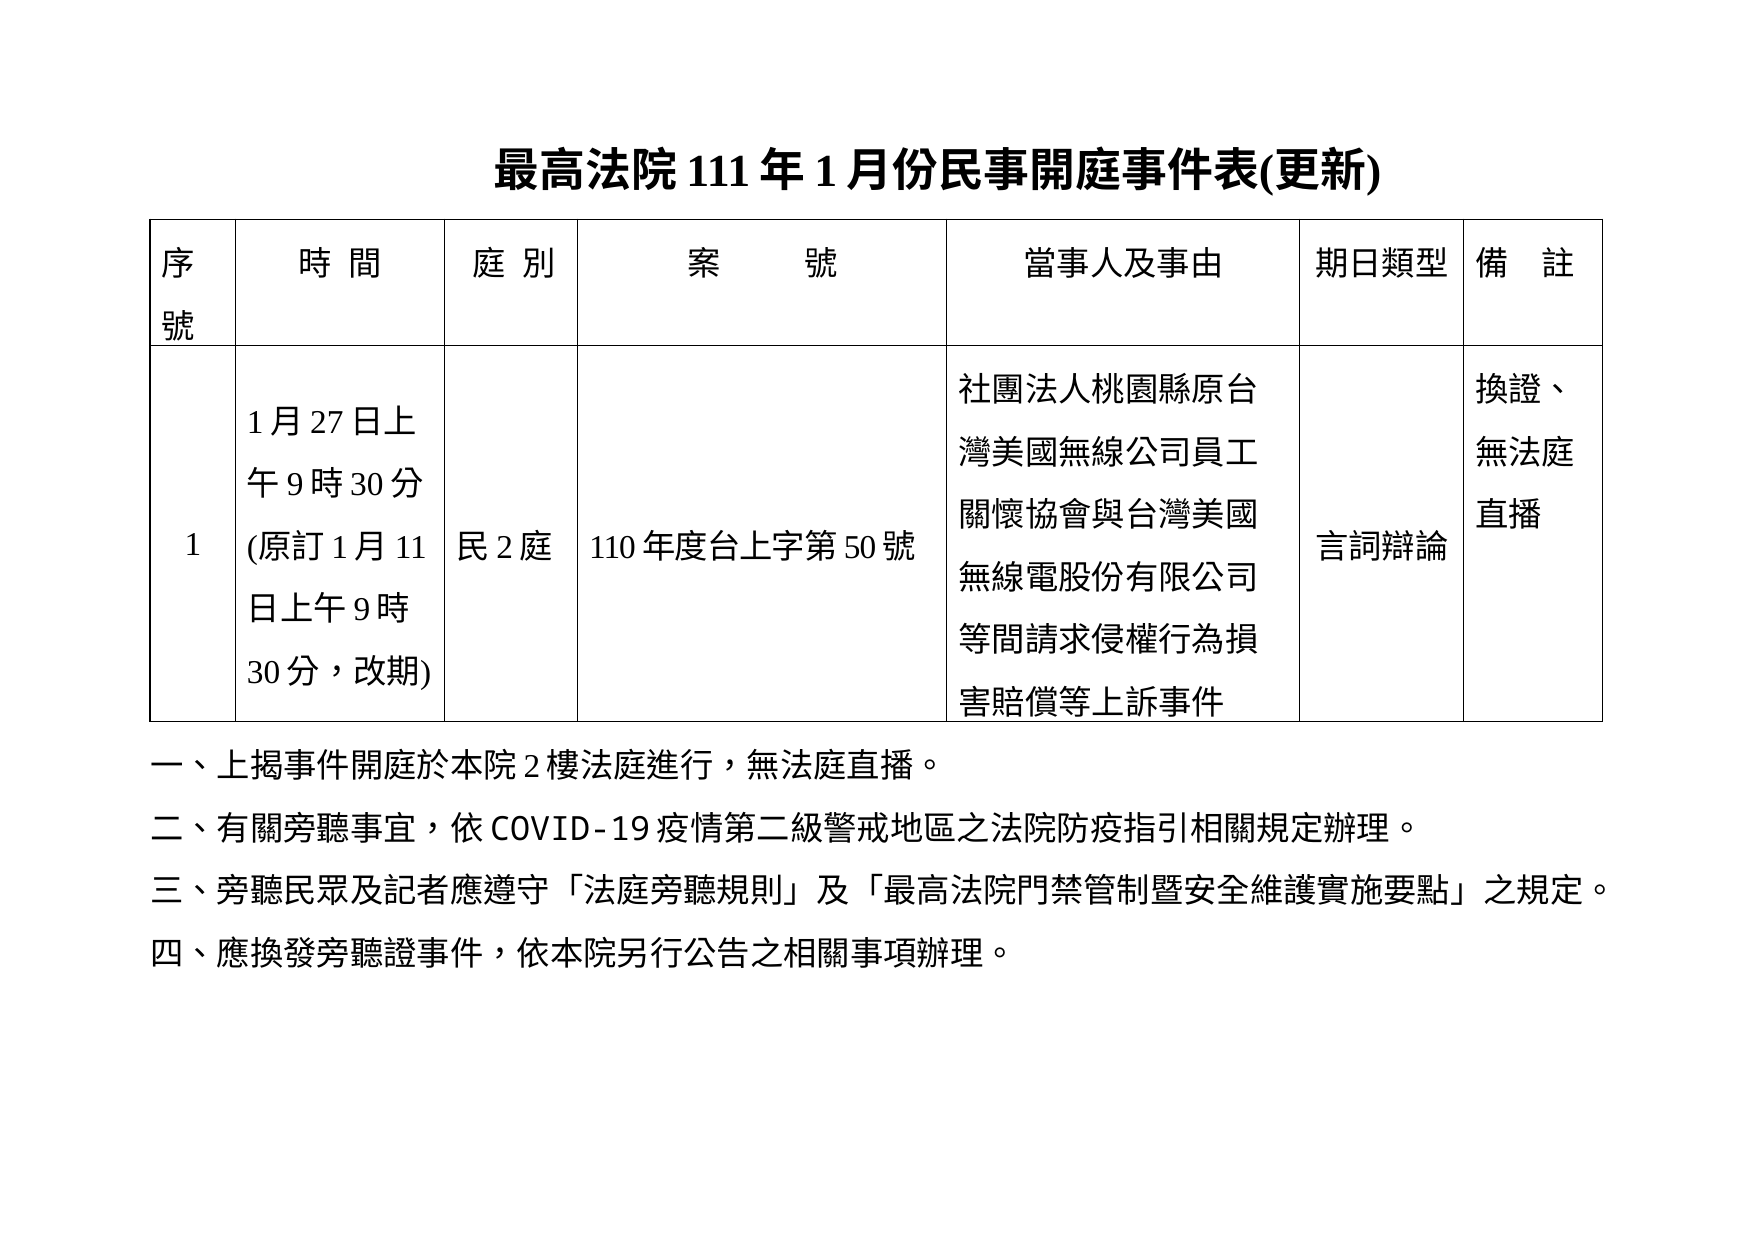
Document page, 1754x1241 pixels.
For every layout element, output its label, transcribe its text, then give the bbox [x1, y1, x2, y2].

table_cell 言詞辯論 [1300, 346, 1463, 721]
table_cell 換證、 無法庭直播 [1464, 346, 1602, 721]
text 二、有關旁聽事宜，依COVID-19疫情第二級警戒地區之法院防疫指引相關規定辦理。 [150, 784, 1604, 847]
table_header 期日類型 [1300, 220, 1463, 344]
table_header 案 號 [578, 220, 946, 344]
table_cell 社團法人桃園縣原台灣美國無線公司員工關懷協會與台灣美國無線電股份有限公司等間請求侵權行為損害賠償等上訴事件 [947, 346, 1299, 721]
table_header 序號 [151, 220, 235, 344]
text 四、應換發旁聽證事件，依本院另行公告之相關事項辦理。 [150, 909, 1604, 972]
table_cell 110年度台上字第50號 [578, 346, 946, 721]
table_cell 1月27日上午9時30分 (原訂1月11日上午9時30分，改期) [236, 346, 444, 721]
table_header 時 間 [236, 220, 444, 344]
table_header 庭 別 [445, 220, 577, 344]
text 三、旁聽民眾及記者應遵守「法庭旁聽規則」及「最高法院門禁管制暨安全維護實施要點」之規定。 [150, 847, 1604, 909]
table_header 當事人及事由 [947, 220, 1299, 344]
table_cell 1 [151, 346, 235, 721]
text 最高法院111年1月份民事開庭事件表(更新) [150, 93, 1604, 218]
table_header 備 註 [1464, 220, 1602, 344]
table_cell 民2庭 [445, 346, 577, 721]
text 一、上揭事件開庭於本院2樓法庭進行，無法庭直播。 [150, 722, 1604, 784]
